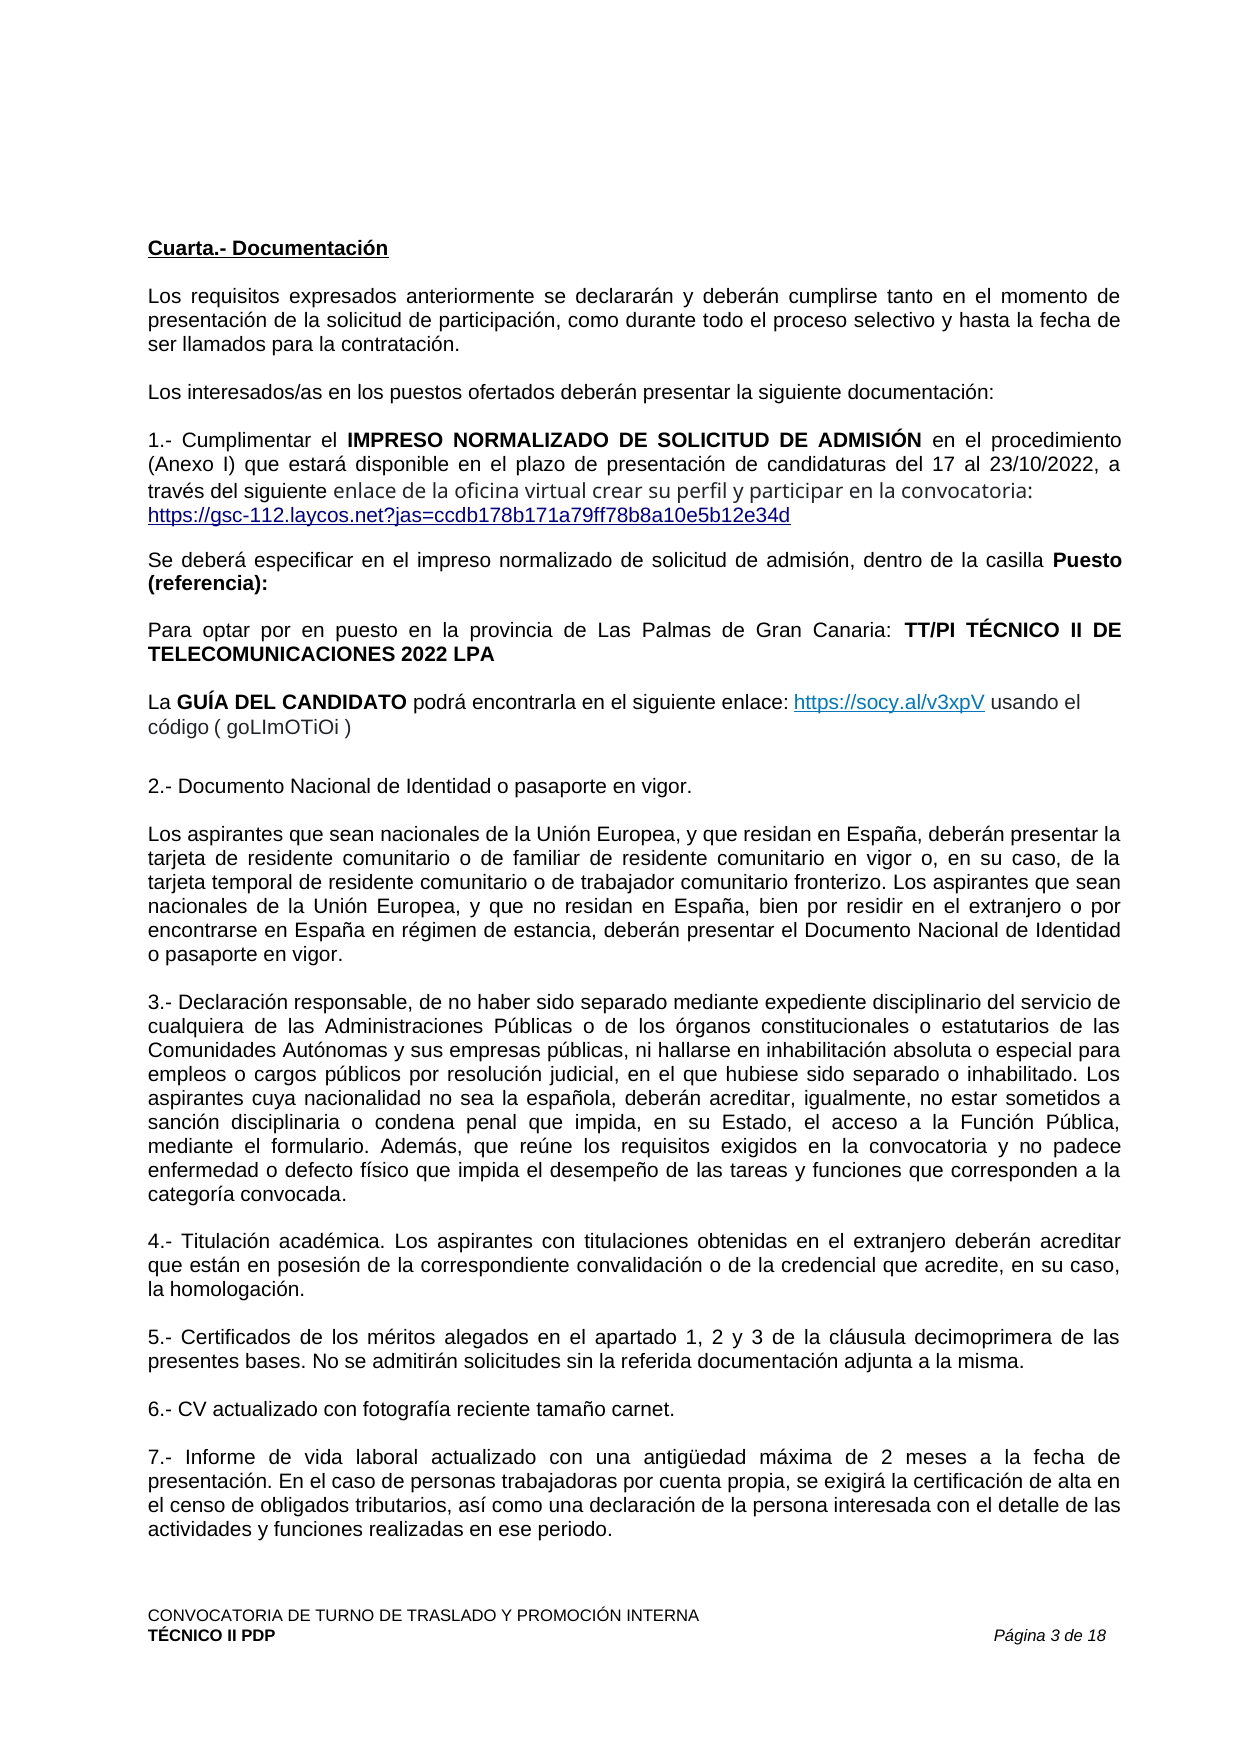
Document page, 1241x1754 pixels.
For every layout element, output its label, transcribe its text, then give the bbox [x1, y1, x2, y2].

text Los aspirantes que sean nacionales de la Unión Europea, y que residan en España, deberán presentar la tarjeta de residente comunitario o de familiar de residente comunitario en vigor o, en su caso, de la tarjeta temporal de residente comunitario o de trabajador comunitario fronterizo. Los aspirantes que sean nacionales de la Unión Europea, y que no residan en España, bien por residir en el extranjero o por encontrarse en España en régimen de estancia, deberán presentar el Documento Nacional de Identidad o pasaporte en vigor. [148, 822, 1122, 966]
text 2.- Documento Nacional de Identidad o pasaporte en vigor. [148, 774, 1122, 798]
text Los interesados/as en los puestos ofertados deberán presentar la siguiente documentación: [148, 380, 1122, 404]
text 3.- Declaración responsable, de no haber sido separado mediante expediente disciplinario del servicio de cualquiera de las Administraciones Públicas o de los órganos constitucionales o estatutarios de las Comunidades Autónomas y sus empresas públicas, ni hallarse en inhabilitación absoluta o especial para empleos o cargos públicos por resolución judicial, en el que hubiese sido separado o inhabilitado. Los aspirantes cuya nacionalidad no sea la española, deberán acreditar, igualmente, no estar sometidos a sanción disciplinaria o condena penal que impida, en su Estado, el acceso a la Función Pública, mediante el formulario. Además, que reúne los requisitos exigidos en la convocatoria y no padece enfermedad o defecto físico que impida el desempeño de las tareas y funciones que corresponden a la categoría convocada. [148, 990, 1122, 1205]
text 5.- Certificados de los méritos alegados en el apartado 1, 2 y 3 de la cláusula decimoprimera de las presentes bases. No se admitirán solicitudes sin la referida documentación adjunta a la misma. [148, 1325, 1122, 1373]
text Los requisitos expresados anteriormente se declararán y deberán cumplirse tanto en el momento de presentación de la solicitud de participación, como durante todo el proceso selectivo y hasta la fecha de ser llamados para la contratación. [148, 284, 1122, 356]
text https://gsc-112.laycos.net?jas=ccdb178b171a79ff78b8a10e5b12e34d [148, 504, 1122, 527]
text Se deberá especificar en el impreso normalizado de solicitud de admisión, dentro de la casilla Puesto (referencia): [148, 549, 1122, 594]
text 6.- CV actualizado con fotografía reciente tamaño carnet. [148, 1397, 1122, 1421]
text La GUÍA DEL CANDIDATO podrá encontrarla en el siguiente enlace: https://socy.al/v3xpV usando el código ( goLImOTiOi ) [148, 690, 1122, 740]
text 4.- Titulación académica. Los aspirantes con titulaciones obtenidas en el extranjero deberán acreditar que están en posesión de la correspondiente convalidación o de la credencial que acredite, en su caso, la homologación. [148, 1229, 1122, 1301]
text Para optar por en puesto en la provincia de Las Palmas de Gran Canaria: TT/PI TÉCNICO II DE TELECOMUNICACIONES 2022 LPA [148, 618, 1122, 666]
text 1.- Cumplimentar el IMPRESO NORMALIZADO DE SOLICITUD DE ADMISIÓN en el procedimiento (Anexo I) que estará disponible en el plazo de presentación de candidaturas del 17 al 23/10/2022, a través del siguiente enlace de la oficina virtual crear su perfil y participar en la convocatoria: [148, 428, 1122, 504]
text 7.- Informe de vida laboral actualizado con una antigüedad máxima de 2 meses a la fecha de presentación. En el caso de personas trabajadoras por cuenta propia, se exigirá la certificación de alta en el censo de obligados tributarios, así como una declaración de la persona interesada con el detalle de las actividades y funciones realizadas en ese periodo. [148, 1445, 1122, 1541]
text Cuarta.- Documentación [148, 236, 1122, 260]
